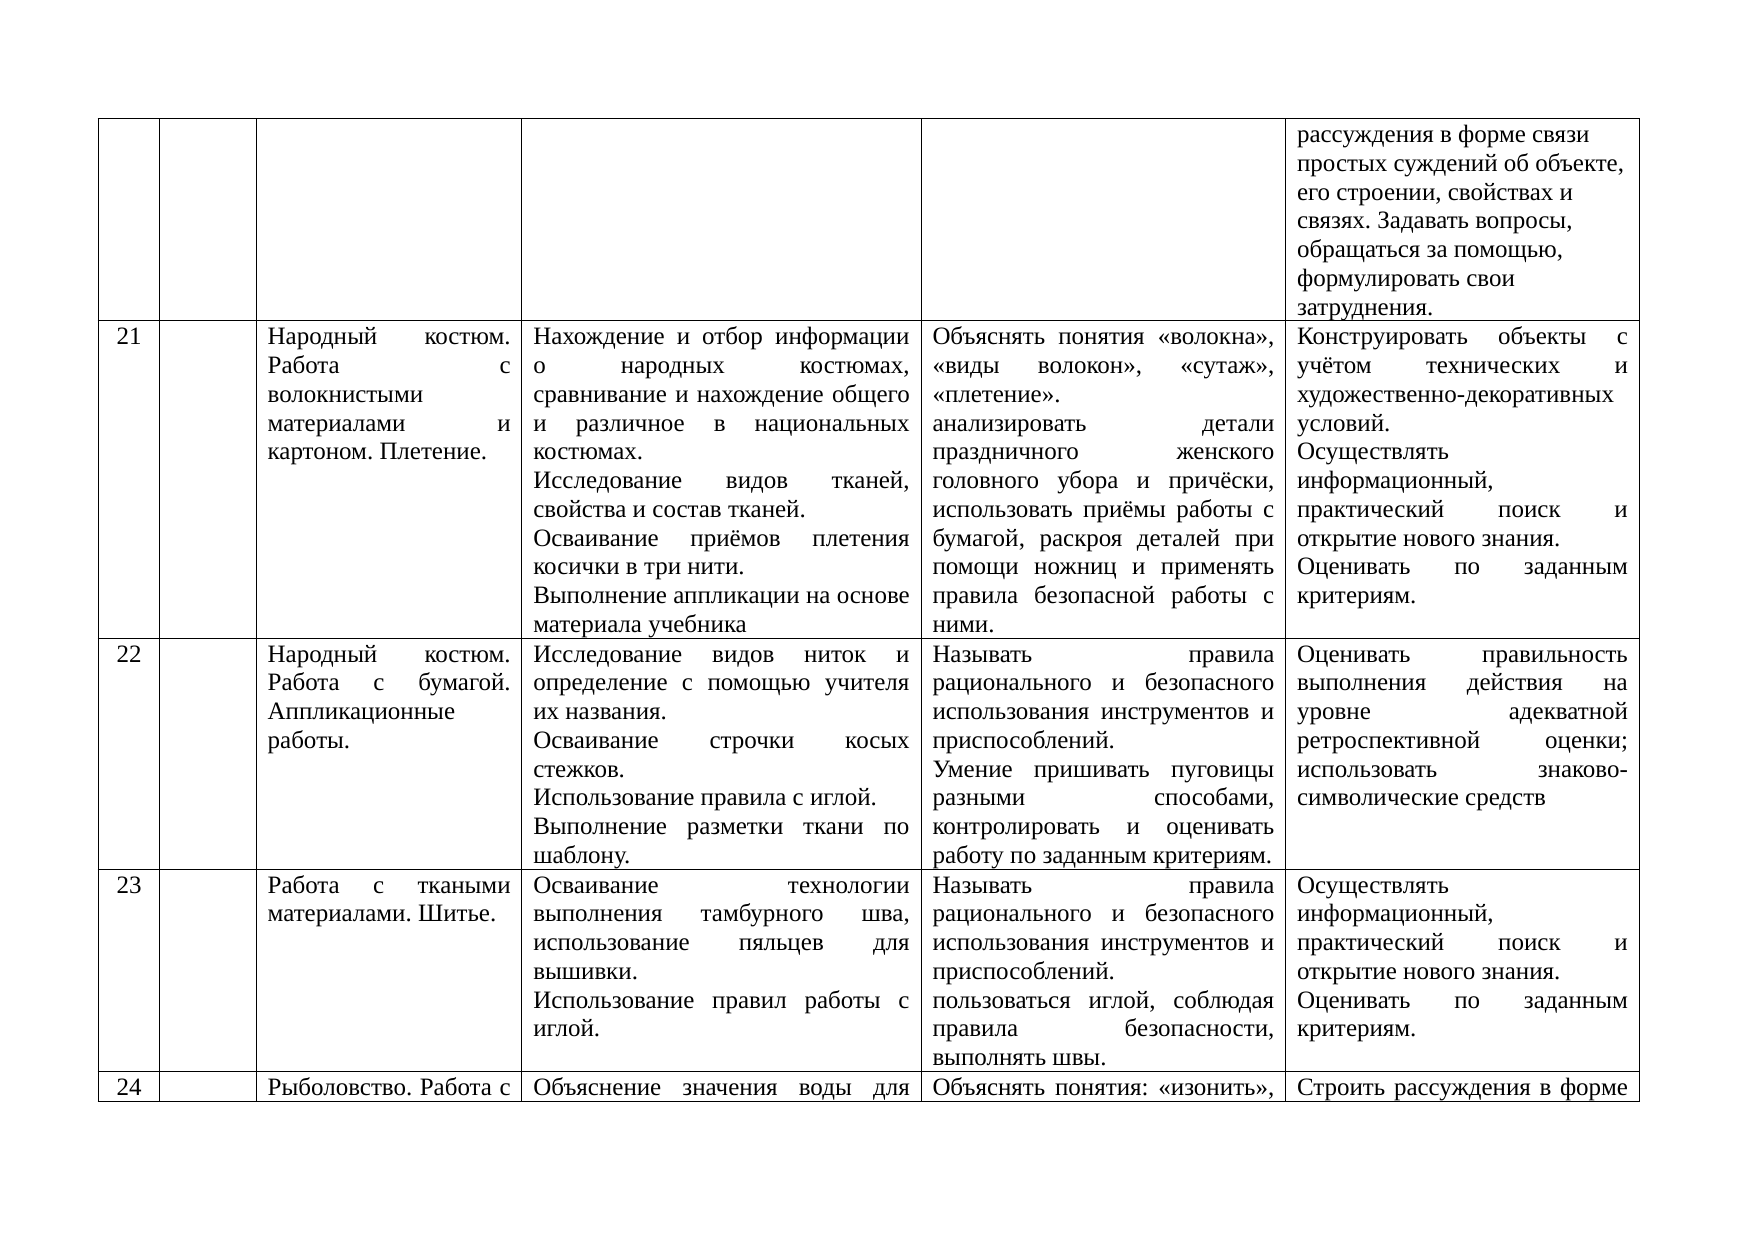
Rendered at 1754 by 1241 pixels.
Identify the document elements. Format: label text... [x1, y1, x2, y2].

table_cell Называть правила рационального и безопасного использования инструментов и приспособлений. пользоваться иглой, соблюдая правила безопасности, выполнять швы. [922, 870, 1285, 1071]
table_cell Нахождение и отбор информации о народных костюмах, сравнивание и нахождение общего и различное в национальных костюмах. Исследование видов тканей, свойства и состав тканей. Осваивание приёмов плетения косички в три нити. Выполнение аппликации на основе материала учебника [522, 321, 921, 638]
table_cell [257, 119, 521, 320]
table_cell [99, 119, 159, 320]
table_cell [160, 1072, 256, 1101]
table_cell Работа с ткаными материалами. Шитье. [257, 870, 521, 1071]
table_cell Исследование видов ниток и определение с помощью учителя их названия. Осваивание строчки косых стежков. Использование правила с иглой. Выполнение разметки ткани по шаблону. [522, 639, 921, 869]
table_cell Осваивание технологии выполнения тамбурного шва, использование пяльцев для вышивки. Использование правил работы с иглой. [522, 870, 921, 1071]
table_cell Строить рассуждения в форме [1286, 1072, 1639, 1101]
table_cell [160, 870, 256, 1071]
table_cell [160, 321, 256, 638]
table_cell Оценивать правильность выполнения действия на уровне адекватной ретроспективной оценки; использовать знаково-символические средств [1286, 639, 1639, 869]
table_cell Объяснять понятия «волокна», «виды волокон», «сутаж», «плетение». анализировать детали праздничного женского головного убора и причёски, использовать приёмы работы с бумагой, раскроя деталей при помощи ножниц и применять правила безопасной работы с ними. [922, 321, 1285, 638]
table_cell Осуществлять информационный, практический поиск и открытие нового знания. Оценивать по заданным критериям. [1286, 870, 1639, 1071]
table_cell [922, 119, 1285, 320]
table_cell [522, 119, 921, 320]
table_cell Конструировать объекты с учётом технических и художественно-декоративных условий. Осуществлять информационный, практический поиск и открытие нового знания. Оценивать по заданным критериям. [1286, 321, 1639, 638]
table_cell Рыболовство. Работа с [257, 1072, 521, 1101]
table_cell 23 [99, 870, 159, 1071]
table_cell Народный костюм. Работа с бумагой. Аппликационные работы. [257, 639, 521, 869]
table_cell 24 [99, 1072, 159, 1101]
table_cell Народный костюм. Работа с волокнистыми материалами и картоном. Плетение. [257, 321, 521, 638]
table_cell 21 [99, 321, 159, 638]
table_cell Называть правила рационального и безопасного использования инструментов и приспособлений. Умение пришивать пуговицы разными способами, контролировать и оценивать работу по заданным критериям. [922, 639, 1285, 869]
table_cell рассуждения в форме связи простых суждений об объекте, его строении, свойствах и связях. Задавать вопросы, обращаться за помощью, формулировать свои затруднения. [1286, 119, 1639, 320]
table_cell Объяснять понятия: «изонить», [922, 1072, 1285, 1101]
table_cell [160, 639, 256, 869]
table_cell Объяснение значения воды для [522, 1072, 921, 1101]
table_cell [160, 119, 256, 320]
table_cell 22 [99, 639, 159, 869]
